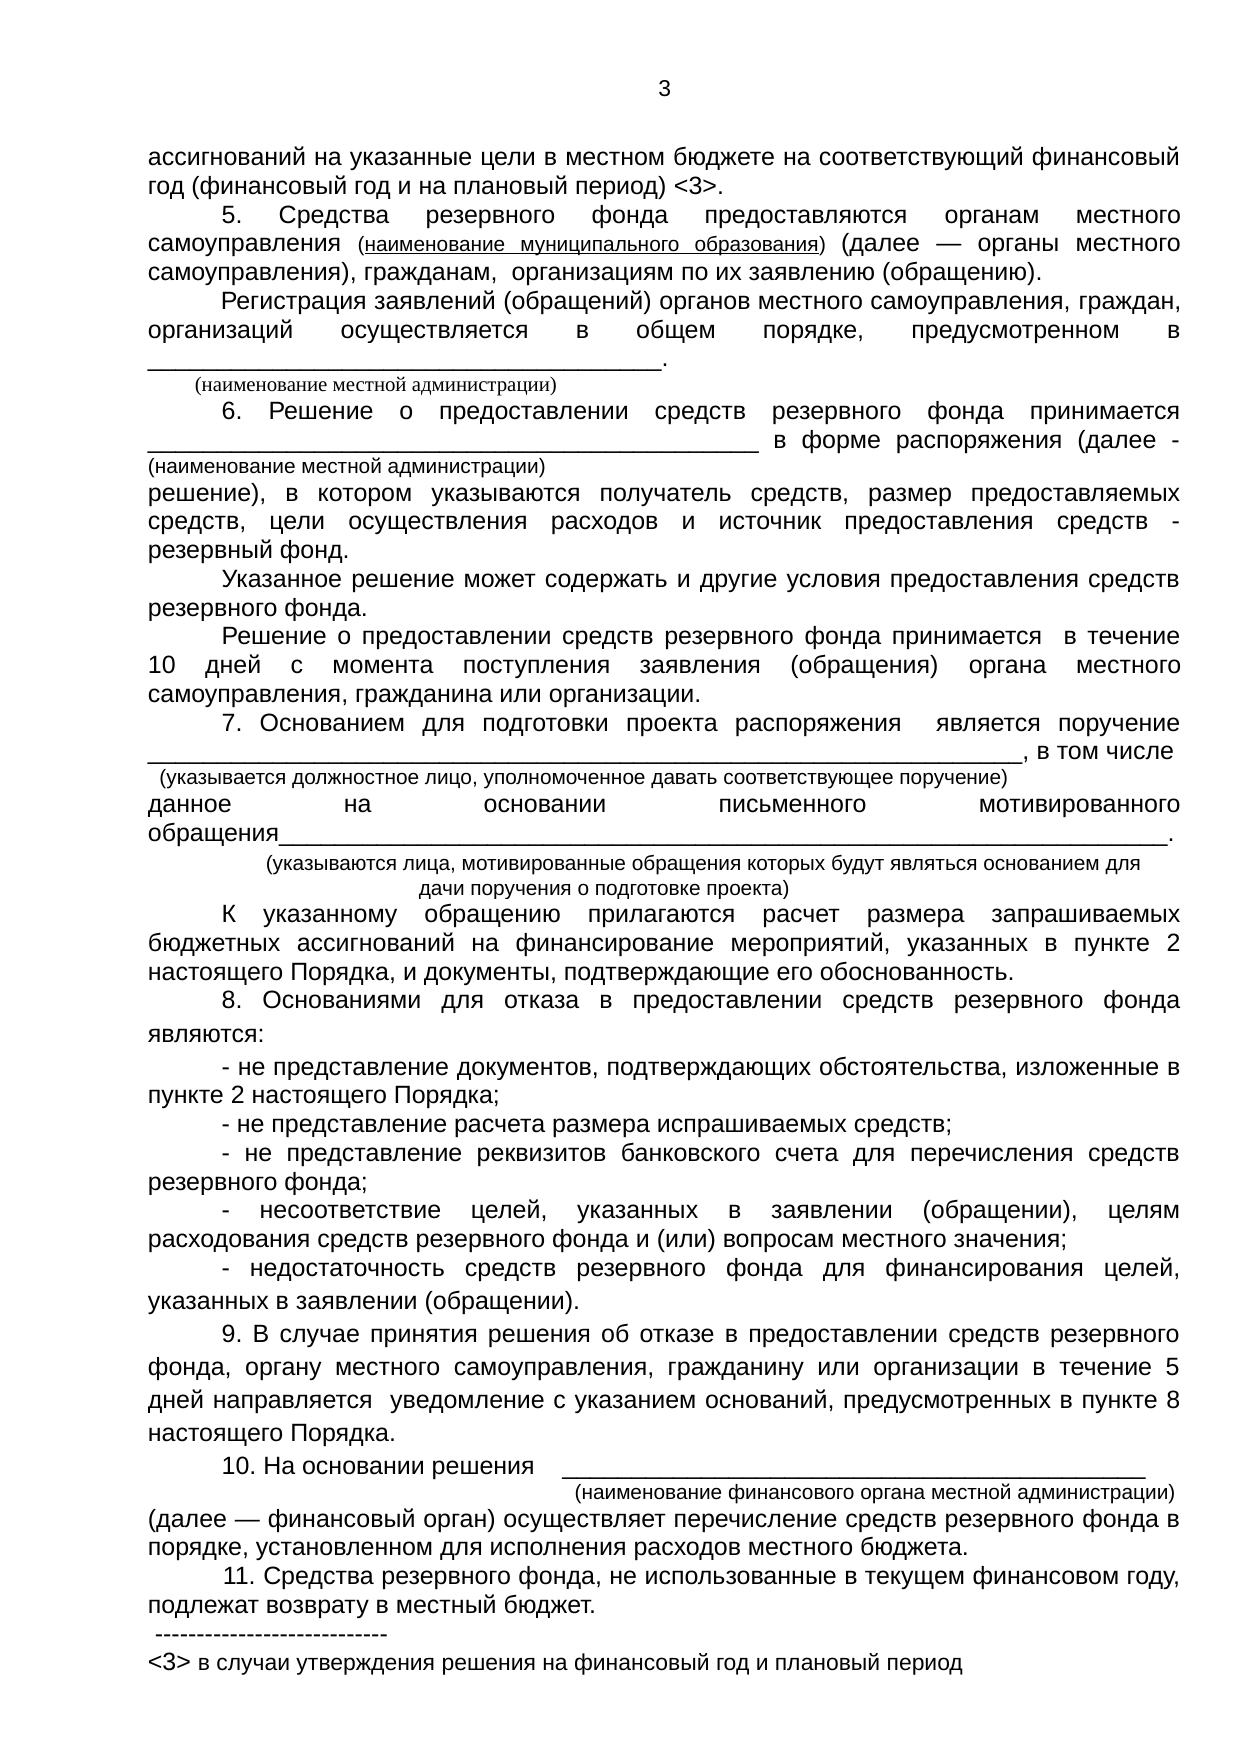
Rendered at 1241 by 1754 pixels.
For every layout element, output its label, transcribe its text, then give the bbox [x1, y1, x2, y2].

text Регистрация заявлений (обращений) органов местного самоуправления, граждан, организаций осуществляется в общем порядке, предусмотренном в _____________________________________. [148, 286, 1181, 372]
text - несоответствие целей, указанных в заявлении (обращении), целям расходования средств резервного фонда и (или) вопросам местного значения; [148, 1195, 1181, 1253]
text 11. Средства резервного фонда, не использованные в текущем финансовом году, подлежат возврату в местный бюджет. [148, 1561, 1181, 1619]
text 9. В случае принятия решения об отказе в предоставлении средств резервного фонда, органу местного самоуправления, гражданину или организации в течение 5 дней направляется уведомление с указанием оснований, предусмотренных в пункте 8 настоящего Порядка. [148, 1319, 1181, 1447]
text (наименование финансового органа местной администрации) [148, 1480, 1181, 1504]
text - не представление расчета размера испрашиваемых средств; [148, 1109, 1181, 1138]
text (далее — финансовый орган) осуществляет перечисление средств резервного фонда в порядке, установленном для исполнения расходов местного бюджета. [148, 1504, 1181, 1561]
text - не представление реквизитов банковского счета для перечисления средств резервного фонда; [148, 1138, 1181, 1195]
text - не представление документов, подтверждающих обстоятельства, изложенные в пункте 2 настоящего Порядка; [148, 1052, 1181, 1109]
text 5. Средства резервного фонда предоставляются органам местного самоуправления (наименование муниципального образования) (далее — органы местного самоуправления), гражданам, организациям по их заявлению (обращению). [148, 199, 1181, 286]
text ---------------------------- [148, 1619, 1181, 1647]
text 8. Основаниями для отказа в предоставлении средств резервного фонда являются: [148, 986, 1181, 1047]
text - недостаточность средств резервного фонда для финансирования целей, указанных в заявлении (обращении). [148, 1253, 1181, 1314]
text (наименование местной администрации) [148, 372, 1181, 396]
text решение), в котором указываются получатель средств, размер предоставляемых средств, цели осуществления расходов и источник предоставления средств - резервный фонд. [148, 478, 1181, 564]
text дачи поручения о подготовке проекта) [148, 875, 1181, 899]
text (указывается должностное лицо, уполномоченное давать соответствующее поручение) [148, 765, 1181, 789]
text Указанное решение может содержать и другие условия предоставления средств резервного фонда. [148, 564, 1181, 621]
text 10. На основании решения __________________________________________ [148, 1451, 1181, 1480]
text данное на основании письменного мотивированного обращения________________________________________________________________. [148, 789, 1181, 847]
text К указанному обращению прилагаются расчет размера запрашиваемых бюджетных ассигнований на финансирование мероприятий, указанных в пункте 2 настоящего Порядка, и документы, подтверждающие его обоснованность. [148, 899, 1181, 986]
text (указываются лица, мотивированные обращения которых будут являться основанием для [148, 847, 1181, 875]
text Решение о предоставлении средств резервного фонда принимается в течение 10 дней с момента поступления заявления (обращения) органа местного самоуправления, гражданина или организации. [148, 621, 1181, 708]
text <3> в случаи утверждения решения на финансовый год и плановый период [148, 1647, 1181, 1676]
text 6. Решение о предоставлении средств резервного фонда принимается ____________________________________________ в форме распоряжения (далее - (наименование местной администрации) [148, 396, 1181, 478]
text ассигнований на указанные цели в местном бюджете на соответствующий финансовый год (финансовый год и на плановый период) <3>. [148, 142, 1181, 199]
text 7. Основанием для подготовки проекта распоряжения является поручение _______________________________________________________________, в том числе [148, 708, 1181, 765]
